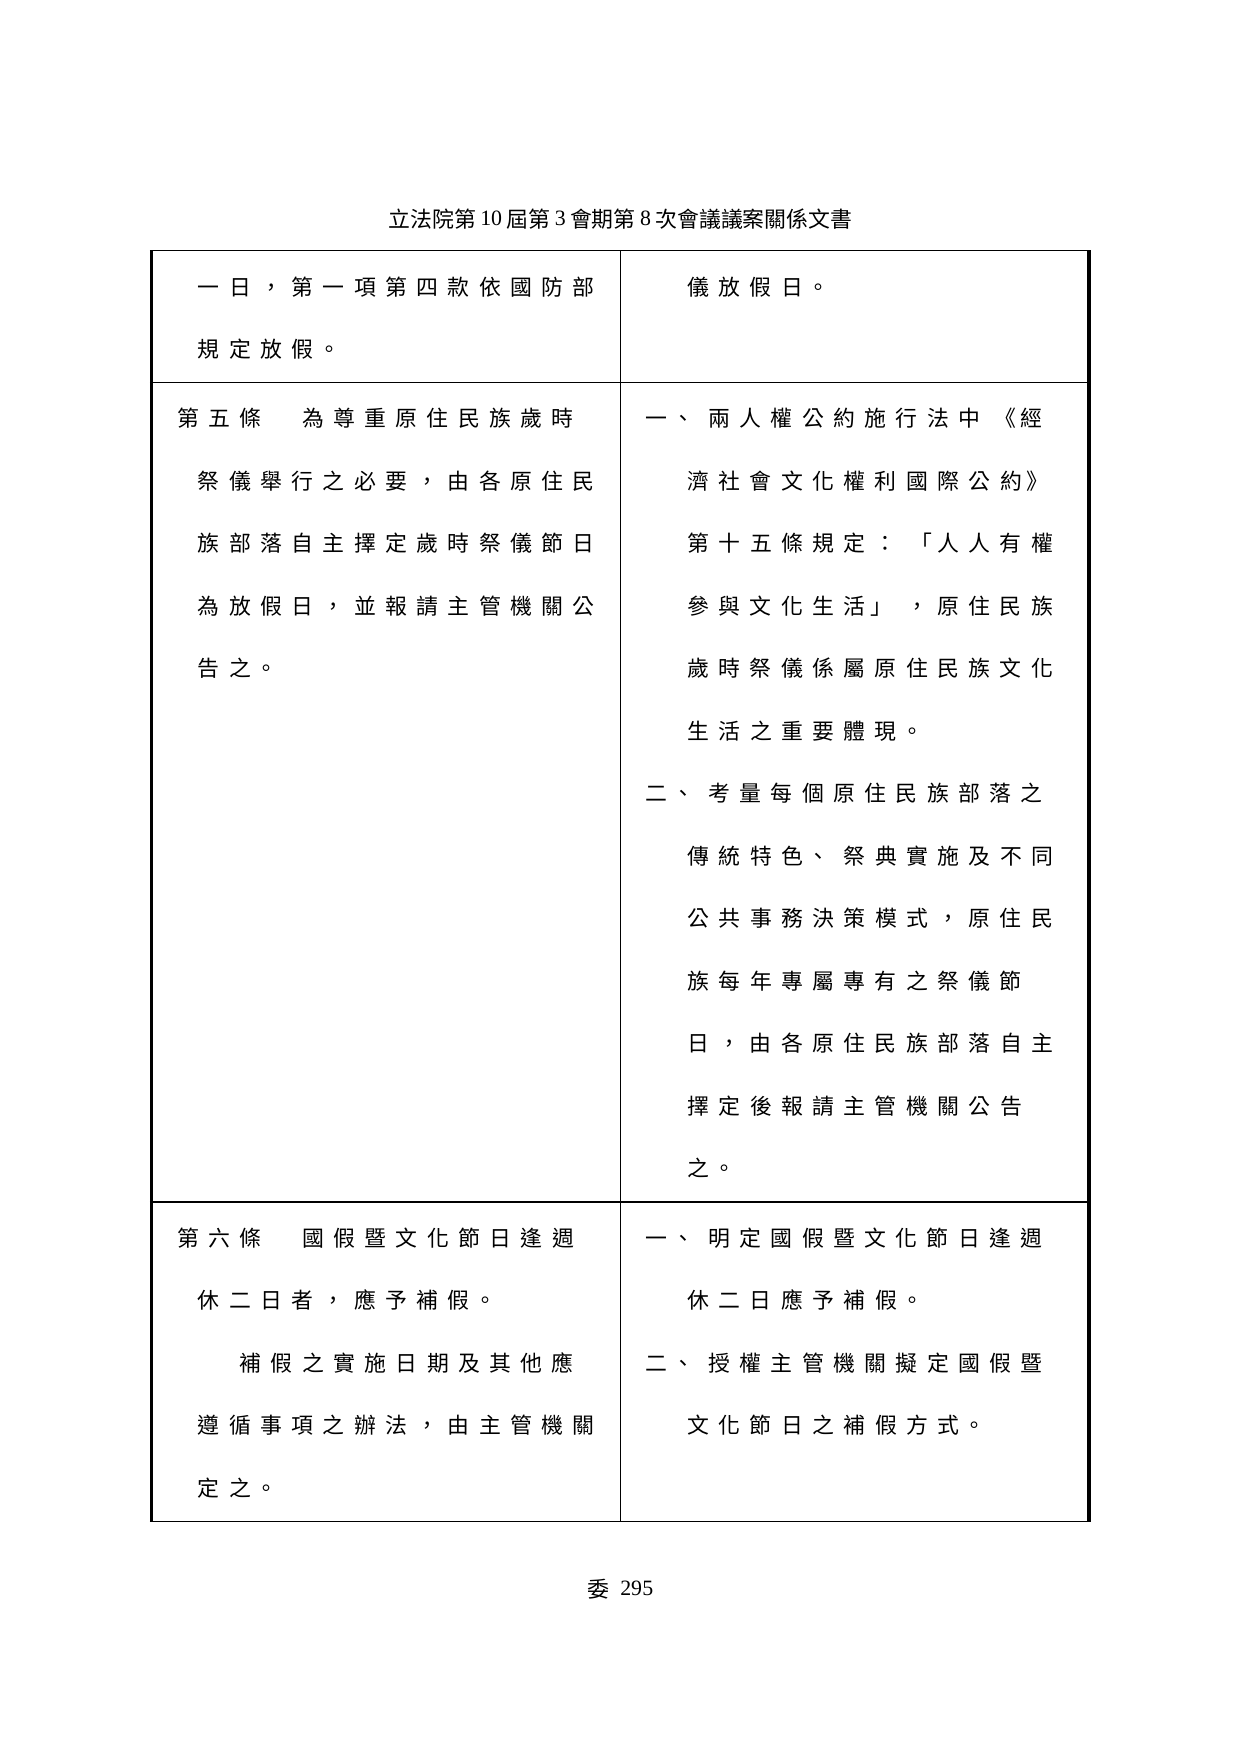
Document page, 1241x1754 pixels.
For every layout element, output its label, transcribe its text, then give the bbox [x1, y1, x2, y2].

table_cell 一、兩人權公約施行法中《經濟社會文化權利國際公約》第十五條規定：「人人有權參與文化生活」，原住民族歲時祭儀係屬原住民族文化生活之重要體現。 二、考量每個原住民族部落之傳統特色、祭典實施及不同公共事務決策模式，原住民族每年專屬專有之祭儀節日，由各原住民族部落自主擇定後報請主管機關公告之。 [621, 383, 1087, 1201]
table_cell 第五條 為尊重原住民族歲時祭儀舉行之必要，由各原住民族部落自主擇定歲時祭儀節日為放假日，並報請主管機關公告之。 [153, 383, 620, 1201]
table_cell 第四條 除前條規定外，其它節日之放假，依下列規定辦理： 一、消防節：一月十九日。 二、勞動節：五月一日。 三、警察節：六月十五日。 四、軍人節：九月三日。 除前項規定放假節日以外，基於尊重與傳承多元文化價值，原住民每年應有三日之歲時祭儀放假日。 第一項第一款及第三款依內政部規定放假，第一項第二款適用勞動基準法之勞工放假一日，第一項第四款依國防部規定放假。 [153, 251, 620, 382]
table_cell 一、明定國假暨文化節日逢週休二日應予補假。 二、授權主管機關擬定國假暨文化節日之補假方式。 [621, 1203, 1087, 1521]
table_cell 第六條 國假暨文化節日逢週休二日者，應予補假。 補假之實施日期及其他應遵循事項之辦法，由主管機關定之。 [153, 1203, 620, 1521]
table_cell 儀放假日。 [621, 251, 1087, 382]
